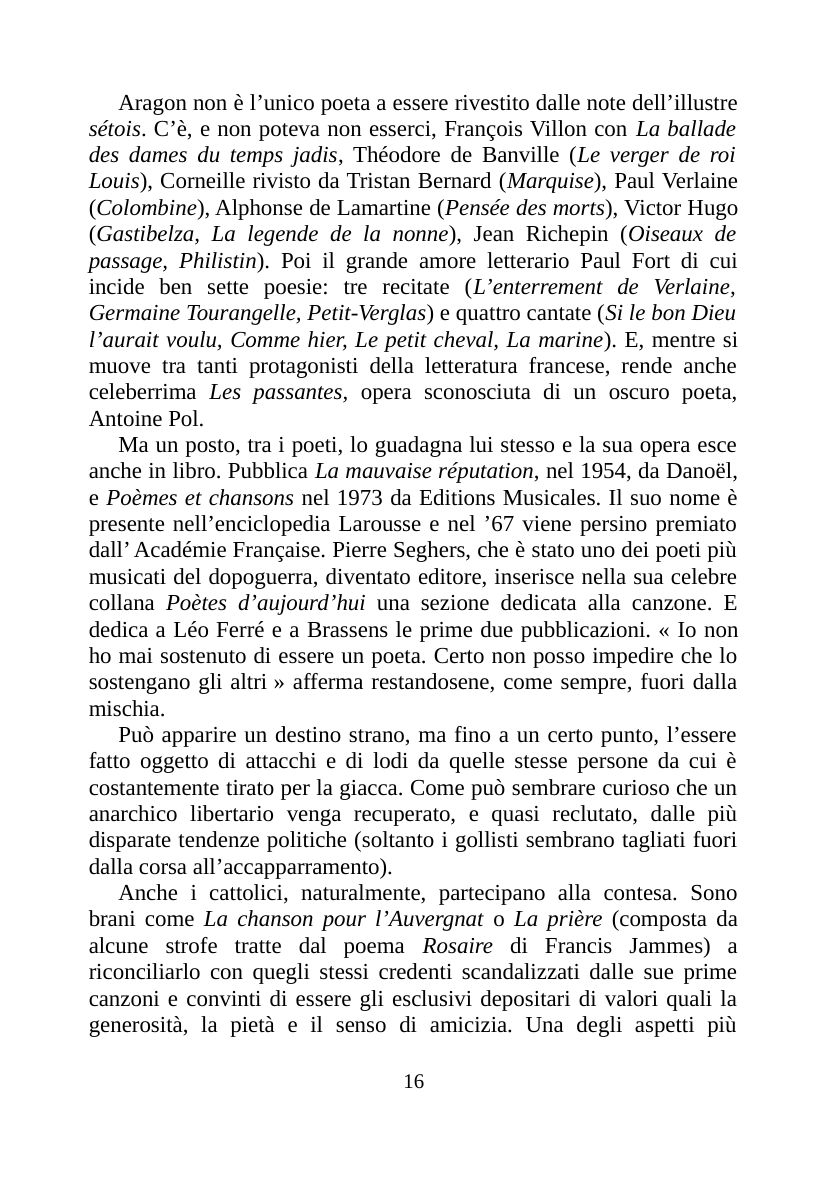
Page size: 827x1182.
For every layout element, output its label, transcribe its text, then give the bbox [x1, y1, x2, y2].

text Ma un posto, tra i poeti, lo guadagna lui stesso e la sua opera esce anche in libro. Pubblica La mauvaise réputation, nel 1954, da Danoël, e Poèmes et chansons nel 1973 da Editions Musicales. Il suo nome è presente nell’enciclopedia Larousse e nel ’67 viene persino premiato dall’ Académie Française. Pierre Seghers, che è stato uno dei poeti più musicati del dopoguerra, diventato editore, inserisce nella sua celebre collana Poètes d’aujourd’hui una sezione dedicata alla canzone. E dedica a Léo Ferré e a Brassens le prime due pubblicazioni. « Io non ho mai sostenuto di essere un poeta. Certo non posso impedire che lo sostengano gli altri » afferma restandosene, come sempre, fuori dalla mischia. [88, 431, 738, 721]
text Aragon non è l’unico poeta a essere rivestito dalle note dell’illustre sétois. C’è, e non poteva non esserci, François Villon con La ballade des dames du temps jadis, Théodore de Banville (Le verger de roi Louis), Corneille rivisto da Tristan Bernard (Marquise), Paul Verlaine (Colombine), Alphonse de Lamartine (Pensée des morts), Victor Hugo (Gastibelza, La legende de la nonne), Jean Richepin (Oiseaux de passage, Philistin). Poi il grande amore letterario Paul Fort di cui incide ben sette poesie: tre recitate (L’enterrement de Verlaine, Germaine Tourangelle, Petit-Verglas) e quattro cantate (Si le bon Dieu l’aurait voulu, Comme hier, Le petit cheval, La marine). E, mentre si muove tra tanti protagonisti della letteratura francese, rende anche celeberrima Les passantes, opera sconosciuta di un oscuro poeta, Antoine Pol. [88, 88, 738, 431]
text Può apparire un destino strano, ma fino a un certo punto, l’essere fatto oggetto di attacchi e di lodi da quelle stesse persone da cui è costantemente tirato per la giacca. Come può sembrare curioso che un anarchico libertario venga recuperato, e quasi reclutato, dalle più disparate tendenze politiche (soltanto i gollisti sembrano tagliati fuori dalla corsa all’accapparramento). [88, 721, 738, 879]
text Anche i cattolici, naturalmente, partecipano alla contesa. Sono brani come La chanson pour l’Auvergnat o La prière (composta da alcune strofe tratte dal poema Rosaire di Francis Jammes) a riconciliarlo con quegli stessi credenti scandalizzati dalle sue prime canzoni e convinti di essere gli esclusivi depositari di valori quali la generosità, la pietà e il senso di amicizia. Una degli aspetti più [88, 879, 738, 1037]
